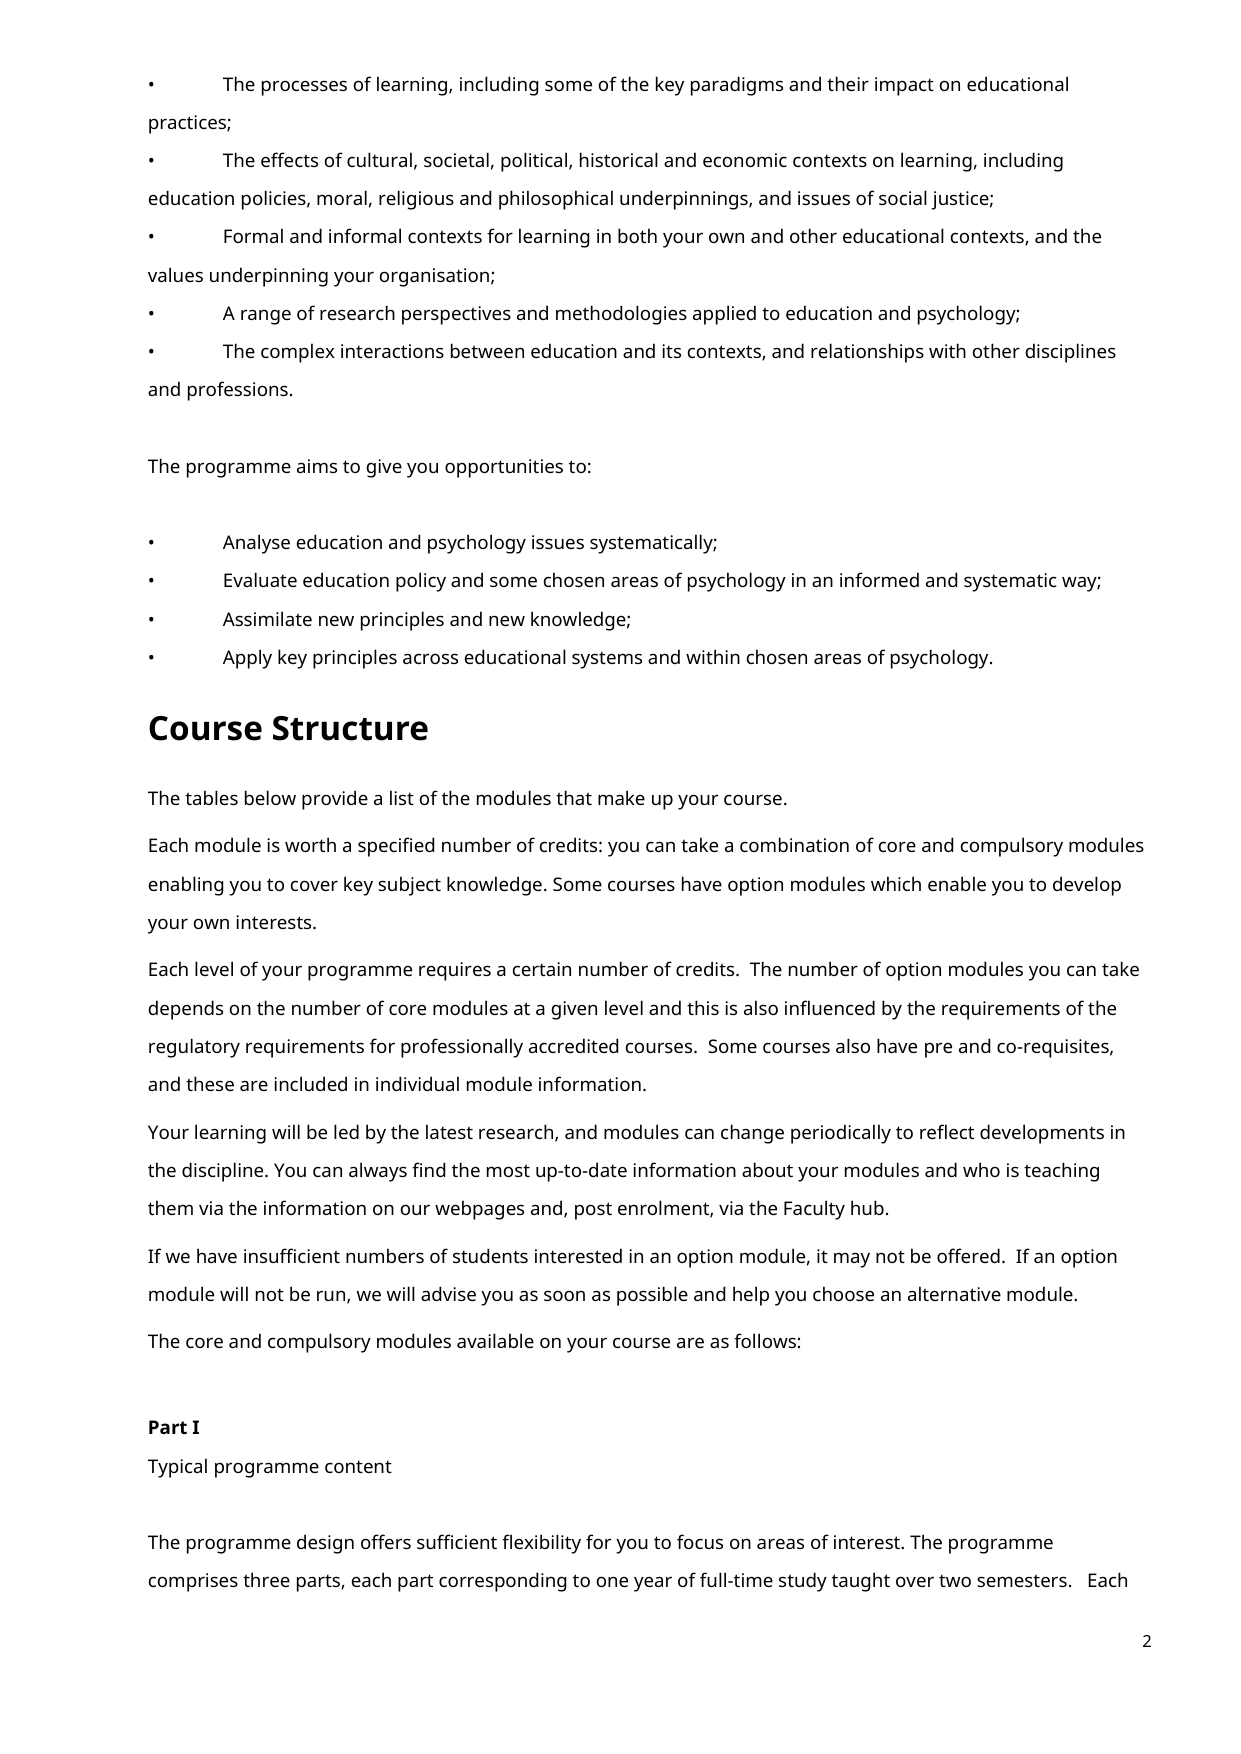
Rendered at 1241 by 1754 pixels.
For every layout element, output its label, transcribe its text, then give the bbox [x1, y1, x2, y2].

text The tables below provide a list of the modules that make up your course. [148, 785, 1152, 811]
text Each level of your programme requires a certain number of credits. The number of option modules you can take depends on the number of core modules at a given level and this is also influenced by the requirements of the regulatory requirements for professionally accredited courses. Some courses also have pre and co-requisites, and these are included in individual module information. [148, 957, 1152, 1097]
text If we have insufficient numbers of students interested in an option module, it may not be offered. If an option module will not be run, we will advise you as soon as possible and help you choose an alternative module. [148, 1243, 1152, 1307]
text Each module is worth a specified number of credits: you can take a combination of core and compulsory modules enabling you to cover key subject knowledge. Some courses have option modules which enable you to develop your own interests. [148, 833, 1152, 934]
text • The processes of learning, including some of the key paradigms and their impact on educational practices; • The effects of cultural, societal, political, historical and economic contexts on learning, including education policies, moral, religious and philosophical underpinnings, and issues of social justice; • Formal and informal contexts for learning in both your own and other educational contexts, and the values underpinning your organisation; • A range of research perspectives and methodologies applied to education and psychology; • The complex interactions between education and its contexts, and relationships with other disciplines and professions. The programme aims to give you opportunities to: • Analyse education and psychology issues systematically; • Evaluate education policy and some chosen areas of psychology in an informed and systematic way; • Assimilate new principles and new knowledge; • Apply key principles across educational systems and within chosen areas of psychology. [148, 71, 1152, 670]
subtitle Course Structure [148, 704, 1152, 750]
text The core and compulsory modules available on your course are as follows: [148, 1329, 1152, 1354]
text Your learning will be led by the latest research, and modules can change periodically to reflect developments in the discipline. You can always find the most up-to-date information about your modules and who is teaching them via the information on our webpages and, post enrolment, via the Faculty hub. [148, 1119, 1152, 1221]
table_header Part I Typical programme content The programme design offers sufficient flexibility for you to focus on areas of interest. The programme comprises three parts, each part corresponding to one year of full-time study taught over two semesters. Each [136, 1376, 1152, 1593]
